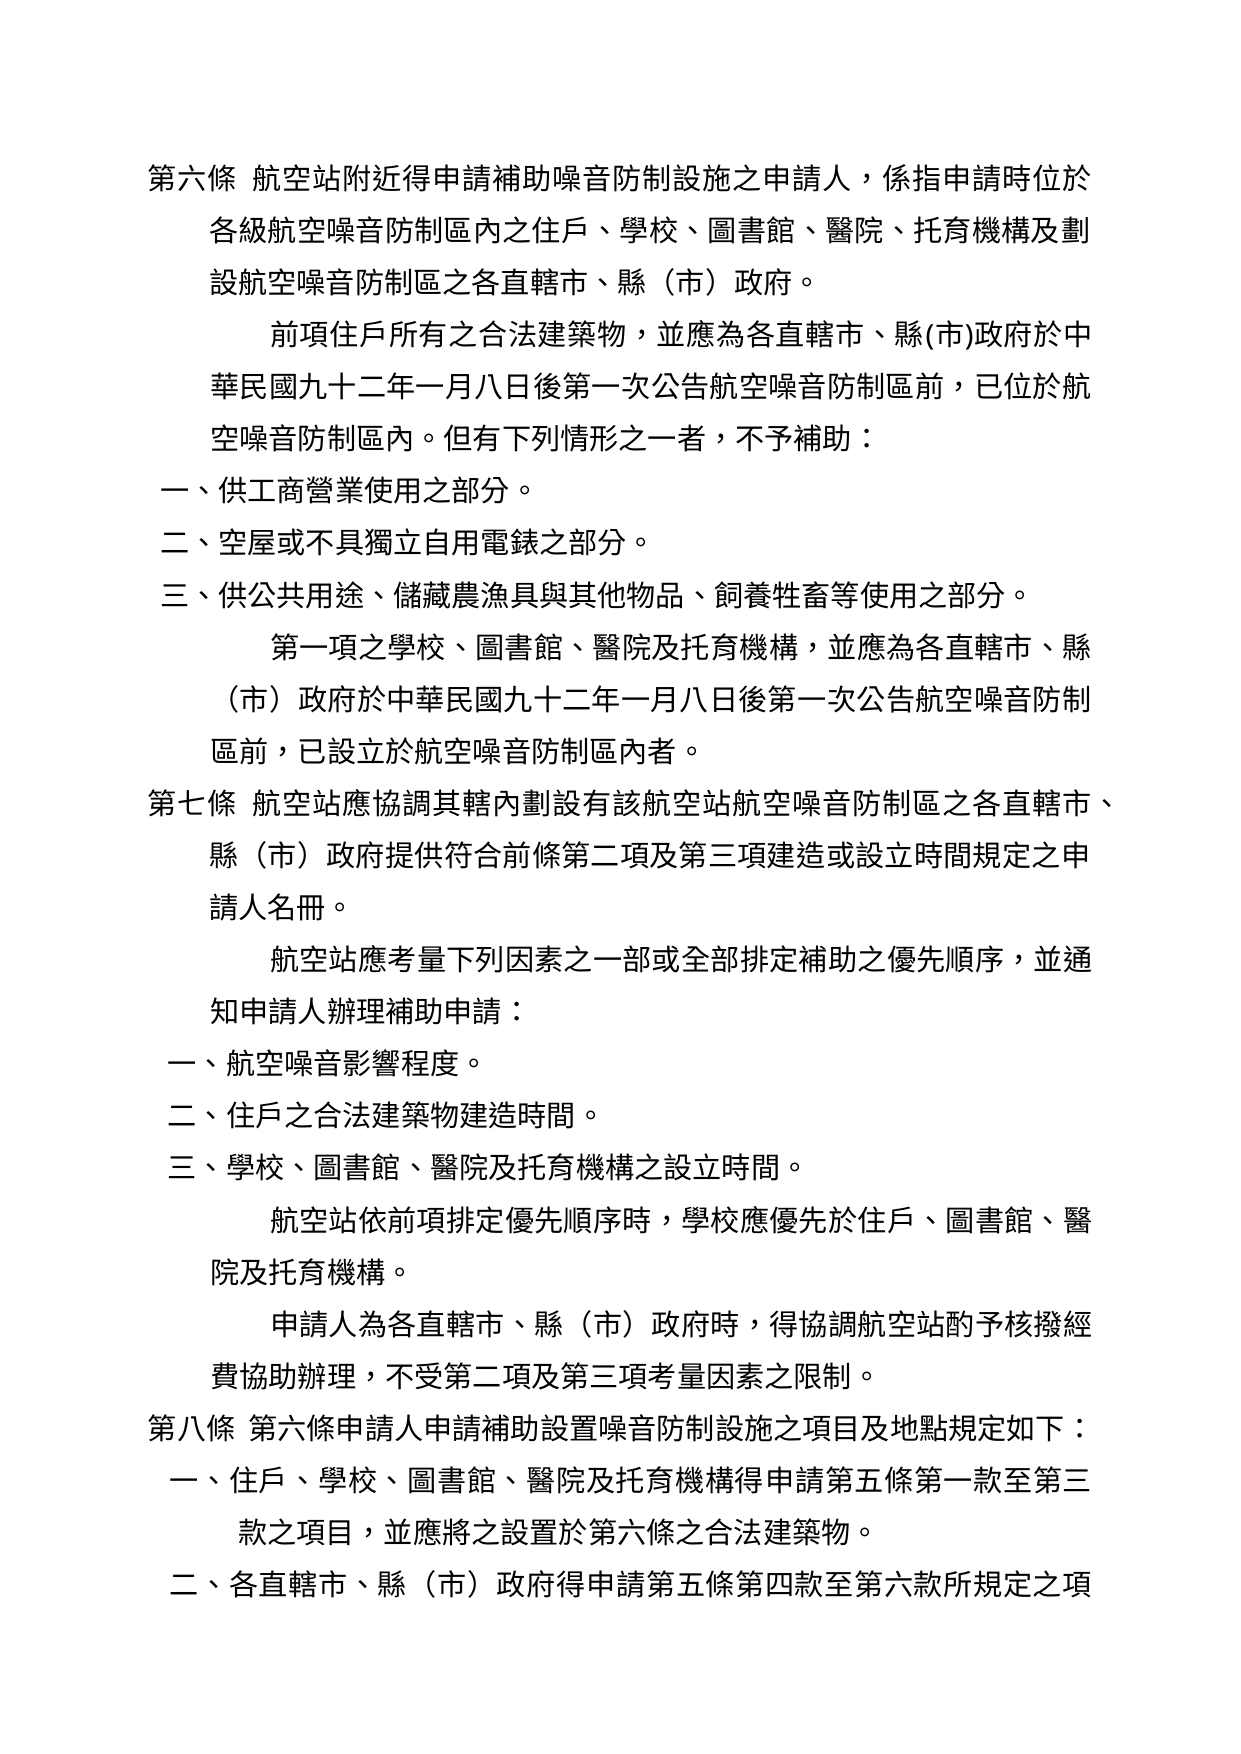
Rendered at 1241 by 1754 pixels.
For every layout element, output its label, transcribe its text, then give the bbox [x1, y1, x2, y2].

text 一、住戶、學校、圖書館、醫院及托育機構得申請第五條第一款至第三款之項目，並應將之設置於第六條之合法建築物。 [152, 1450, 1092, 1554]
text 航空站應考量下列因素之一部或全部排定補助之優先順序，並通知申請人辦理補助申請： [210, 929, 1092, 1033]
text 前項住戶所有之合法建築物，並應為各直轄市、縣(市)政府於中華民國九十二年一月八日後第一次公告航空噪音防制區前，已位於航空噪音防制區內。但有下列情形之一者，不予補助： [210, 304, 1092, 460]
text 一、供工商營業使用之部分。 [152, 460, 1092, 512]
text 第七條 航空站應協調其轄內劃設有該航空站航空噪音防制區之各直轄市、縣（市）政府提供符合前條第二項及第三項建造或設立時間規定之申請人名冊。 [148, 773, 1092, 929]
text 第一項之學校、圖書館、醫院及托育機構，並應為各直轄市、縣（市）政府於中華民國九十二年一月八日後第一次公告航空噪音防制區前，已設立於航空噪音防制區內者。 [210, 616, 1092, 773]
text 第六條 航空站附近得申請補助噪音防制設施之申請人，係指申請時位於各級航空噪音防制區內之住戶、學校、圖書館、醫院、托育機構及劃設航空噪音防制區之各直轄市、縣（市）政府。 [148, 148, 1092, 304]
text 二、各直轄市、縣（市）政府得申請第五條第四款至第六款所規定之項 [152, 1554, 1092, 1606]
text 一、航空噪音影響程度。 [152, 1033, 1092, 1085]
text 二、空屋或不具獨立自用電錶之部分。 [152, 512, 1092, 564]
text 航空站依前項排定優先順序時，學校應優先於住戶、圖書館、醫院及托育機構。 [210, 1189, 1092, 1293]
text 申請人為各直轄市、縣（市）政府時，得協調航空站酌予核撥經費協助辦理，不受第二項及第三項考量因素之限制。 [210, 1293, 1092, 1398]
text 第八條 第六條申請人申請補助設置噪音防制設施之項目及地點規定如下： [148, 1398, 1092, 1450]
text 三、供公共用途、儲藏農漁具與其他物品、飼養牲畜等使用之部分。 [152, 564, 1092, 616]
text 三、學校、圖書館、醫院及托育機構之設立時間。 [152, 1137, 1092, 1189]
text 二、住戶之合法建築物建造時間。 [152, 1085, 1092, 1137]
